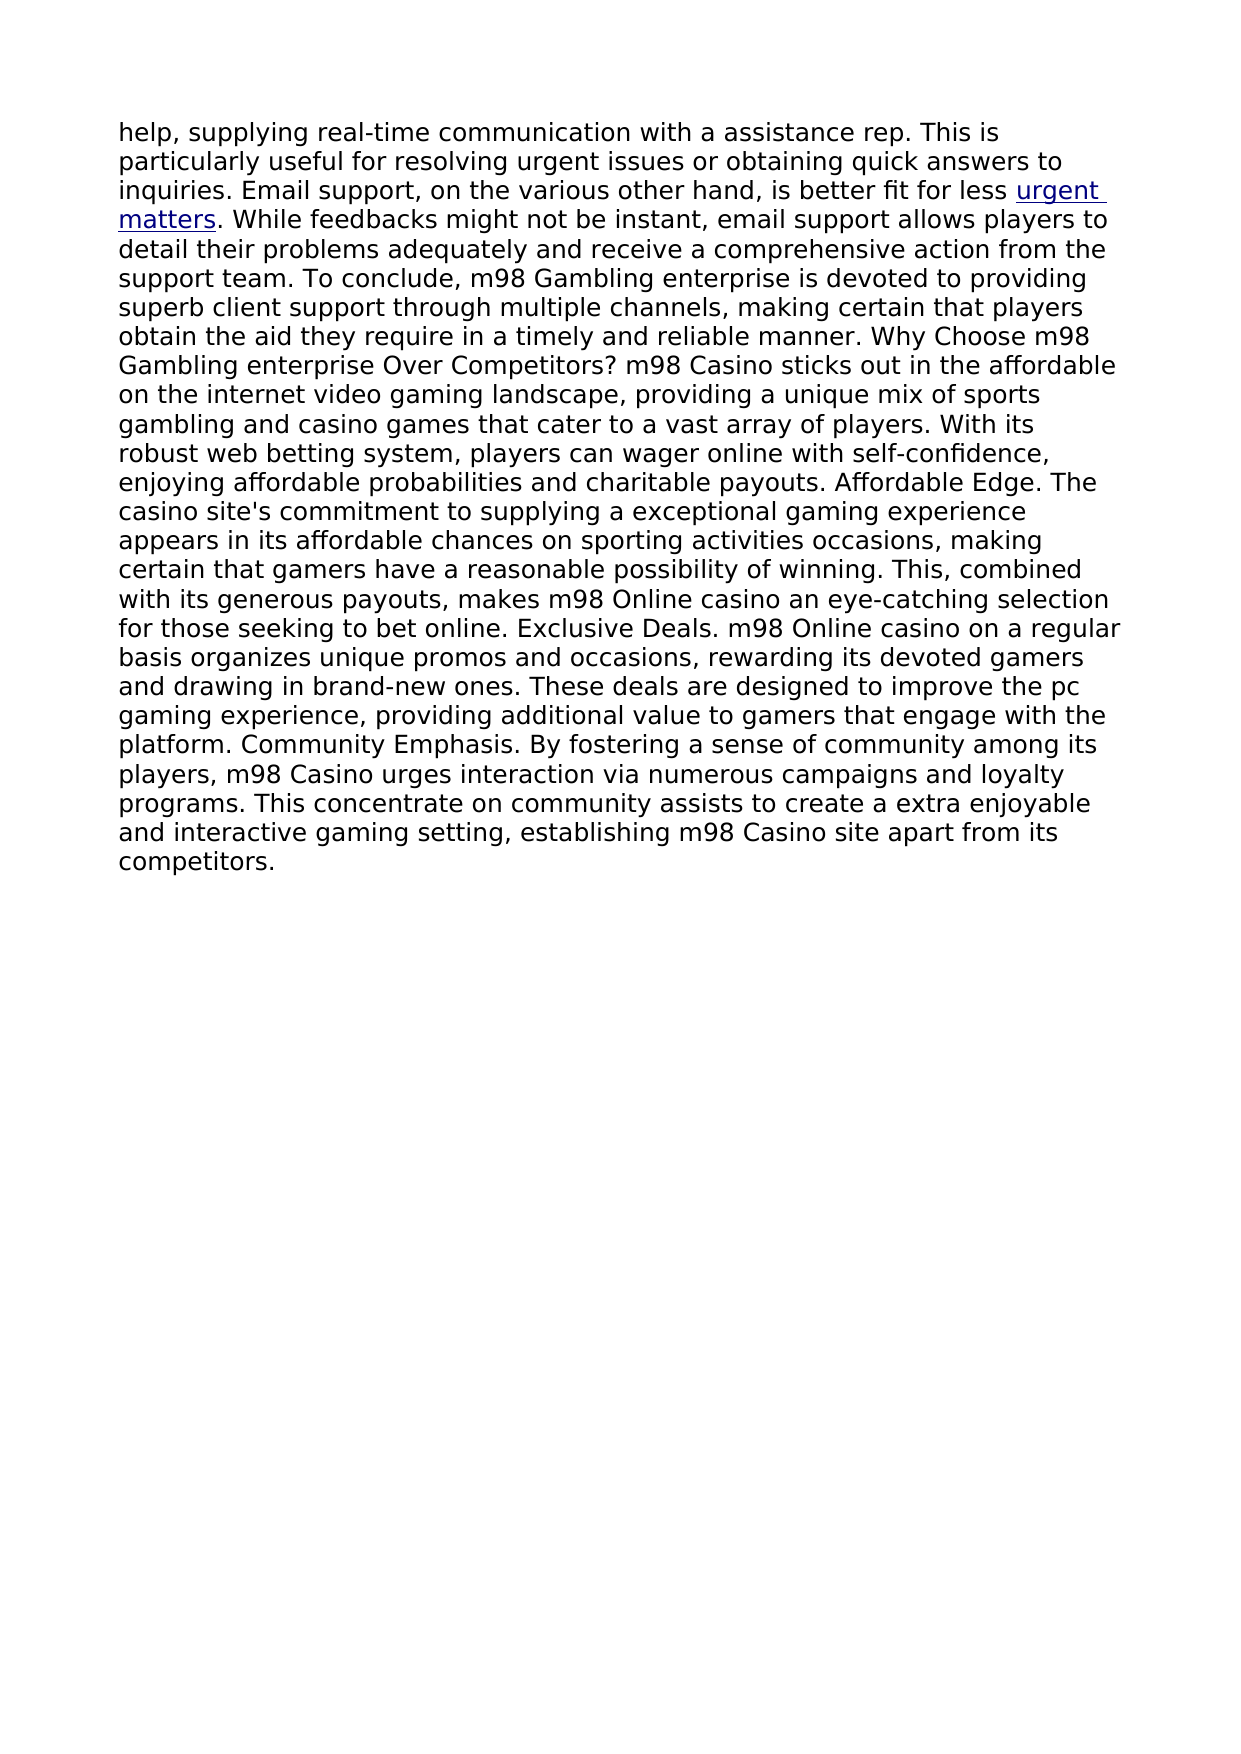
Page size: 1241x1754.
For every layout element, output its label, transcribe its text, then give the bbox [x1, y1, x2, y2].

text help, supplying real-time communication with a assistance rep. This is particularly useful for resolving urgent issues or obtaining quick answers to inquiries. Email support, on the various other hand, is better fit for less urgent matters. While feedbacks might not be instant, email support allows players to detail their problems adequately and receive a comprehensive action from the support team. To conclude, m98 Gambling enterprise is devoted to providing superb client support through multiple channels, making certain that players obtain the aid they require in a timely and reliable manner. Why Choose m98 Gambling enterprise Over Competitors? m98 Casino sticks out in the affordable on the internet video gaming landscape, providing a unique mix of sports gambling and casino games that cater to a vast array of players. With its robust web betting system, players can wager online with self-confidence, enjoying affordable probabilities and charitable payouts. Affordable Edge. The casino site's commitment to supplying a exceptional gaming experience appears in its affordable chances on sporting activities occasions, making certain that gamers have a reasonable possibility of winning. This, combined with its generous payouts, makes m98 Online casino an eye-catching selection for those seeking to bet online. Exclusive Deals. m98 Online casino on a regular basis organizes unique promos and occasions, rewarding its devoted gamers and drawing in brand-new ones. These deals are designed to improve the pc gaming experience, providing additional value to gamers that engage with the platform. Community Emphasis. By fostering a sense of community among its players, m98 Casino urges interaction via numerous campaigns and loyalty programs. This concentrate on community assists to create a extra enjoyable and interactive gaming setting, establishing m98 Casino site apart from its competitors. [118, 118, 1122, 876]
